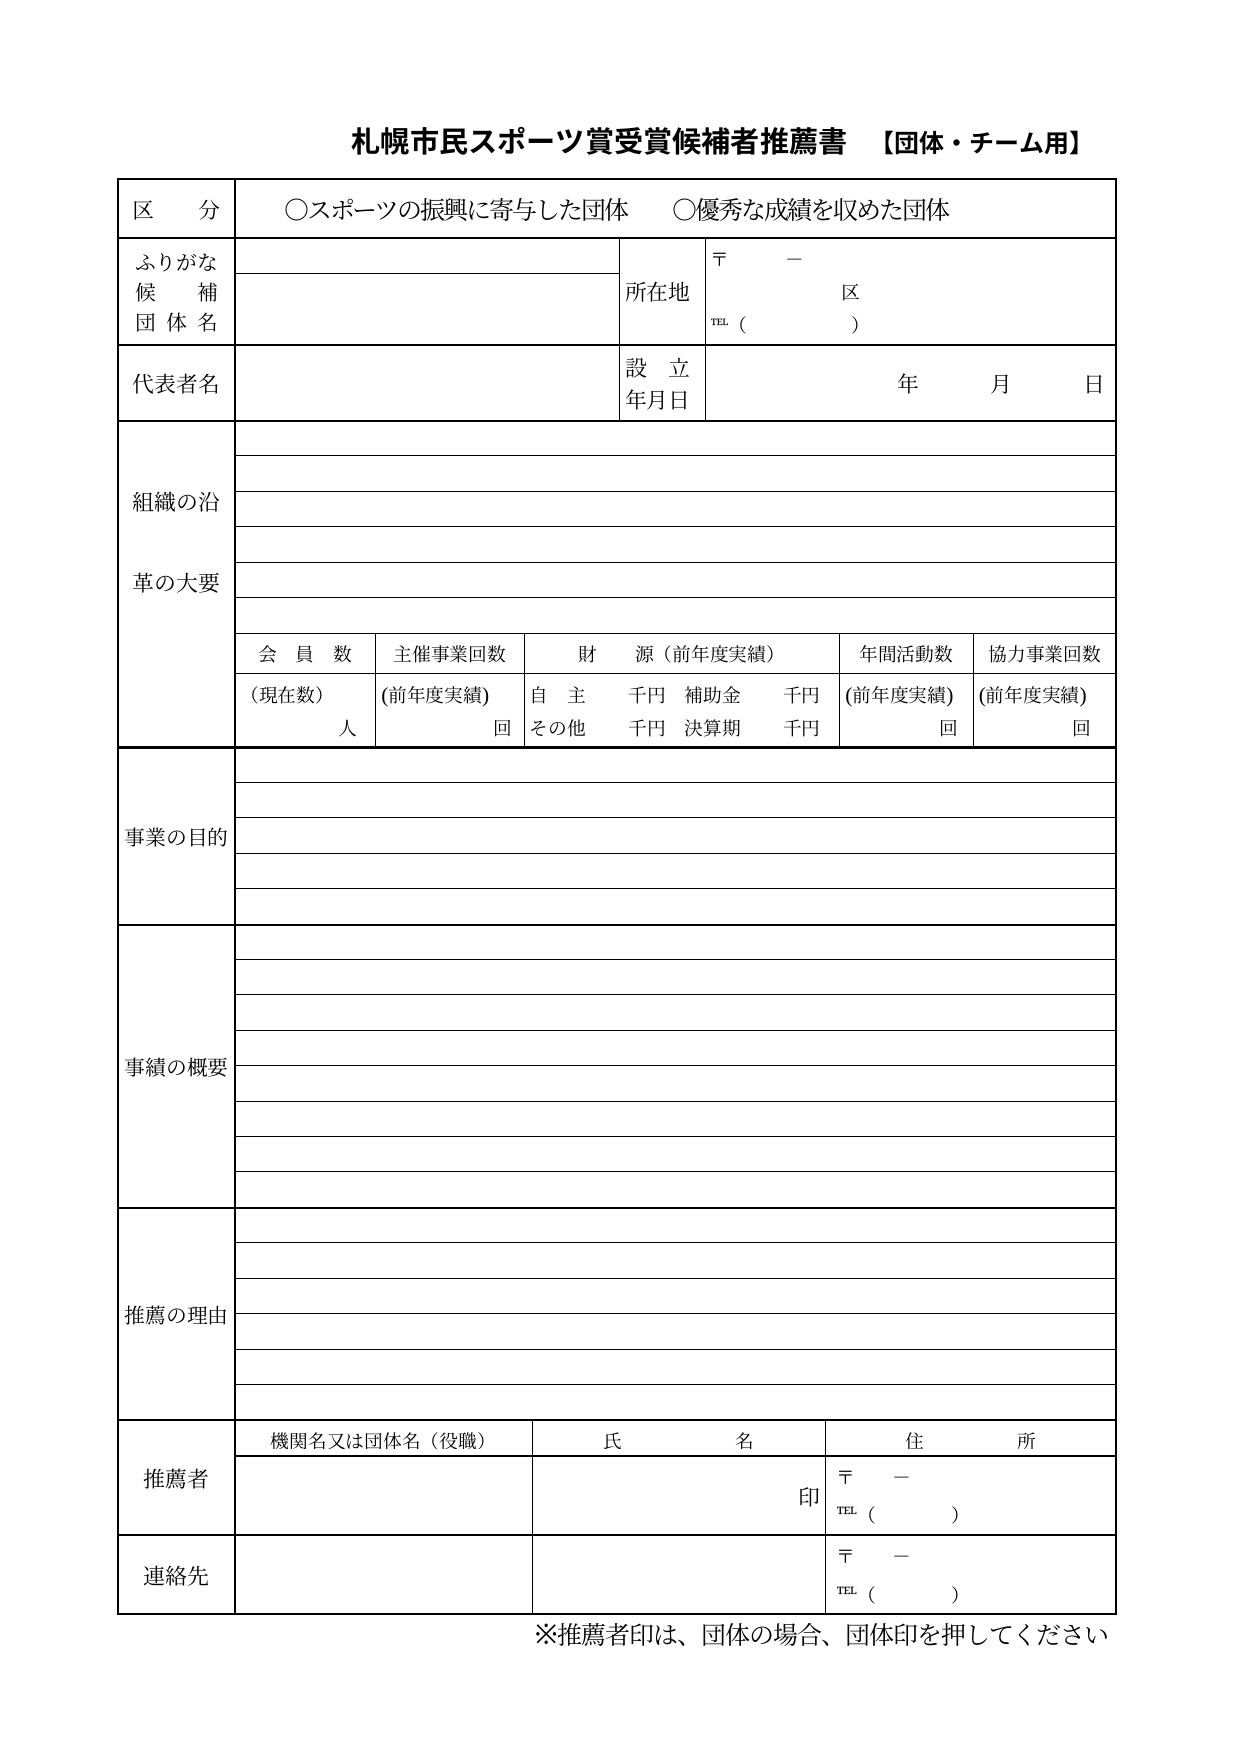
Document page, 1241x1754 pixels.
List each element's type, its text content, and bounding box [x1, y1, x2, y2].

table_cell 住 所 [826, 1421, 1115, 1455]
table_cell [236, 239, 619, 273]
table_cell [236, 818, 1115, 853]
table_cell [236, 1385, 1115, 1419]
table_cell [236, 563, 1115, 597]
table_cell [236, 1350, 1115, 1384]
table_cell 推薦者 [119, 1421, 234, 1534]
table_cell (前年度実績) 回 [974, 674, 1115, 746]
table_cell [236, 422, 1115, 455]
table_header ○スポーツの振興に寄与した団体 ○優秀な成績を収めた団体 [236, 180, 1115, 237]
table_cell (前年度実績) 回 [376, 674, 524, 746]
table_cell [236, 1536, 532, 1613]
table_cell [236, 1172, 1115, 1207]
table_cell 〒 － ℡（ ） [826, 1536, 1115, 1613]
table_cell [236, 1209, 1115, 1242]
table_cell [236, 1066, 1115, 1101]
table_cell 協力事業回数 [974, 634, 1115, 673]
table_cell [236, 926, 1115, 959]
table_cell 機関名又は団体名（役職） [236, 1421, 532, 1455]
table_cell (前年度実績) 回 [840, 674, 973, 746]
table_cell [236, 1314, 1115, 1348]
table_cell [236, 346, 619, 420]
table_cell 推薦の理由 [119, 1209, 234, 1419]
table_cell [236, 1243, 1115, 1278]
table_cell 設 立 年月日 [620, 346, 705, 420]
table_cell [236, 783, 1115, 817]
table_cell （現在数） 人 [236, 674, 375, 746]
table_cell [236, 1137, 1115, 1171]
table_cell 連絡先 [119, 1536, 234, 1613]
table_cell 所在地 [620, 239, 705, 343]
table_cell 〒 － 区 ℡（ ） [706, 239, 1115, 343]
table_cell 〒 － ℡（ ） [826, 1457, 1115, 1534]
table_cell [533, 1536, 825, 1613]
table_cell [236, 1457, 532, 1534]
table_cell 組織の沿 革の大要 [119, 422, 234, 746]
table_cell 財 源（前年度実績） [525, 634, 839, 673]
table_cell 年 月 日 [706, 346, 1115, 420]
table_cell [236, 274, 619, 343]
table_cell 代表者名 [119, 346, 234, 420]
table_cell [236, 749, 1115, 782]
table_cell ふりがな 候 補 団体名 [119, 239, 234, 343]
table_cell 事業の目的 [119, 749, 234, 923]
text ※推薦者印は、団体の場合、団体印を押してください [118, 1615, 1116, 1651]
table_cell [236, 1031, 1115, 1065]
table_cell 会 員 数 [236, 634, 375, 673]
table_cell [236, 854, 1115, 888]
table_cell 自 主 千円 補助金 千円 その他 千円 決算期 千円 [525, 674, 839, 746]
table_cell [236, 960, 1115, 994]
table_cell 氏 名 [533, 1421, 825, 1455]
table_cell [236, 889, 1115, 923]
table_cell [236, 456, 1115, 491]
table_header 区 分 [119, 180, 234, 237]
text 札幌市民スポーツ賞受賞候補者推薦書 【団体・チーム用】 [118, 118, 1116, 160]
table_cell 事績の概要 [119, 926, 234, 1207]
table_cell [236, 527, 1115, 562]
table_cell [236, 1279, 1115, 1313]
table_cell [236, 1102, 1115, 1136]
table_cell 印 [533, 1457, 825, 1534]
table_cell 年間活動数 [840, 634, 973, 673]
table_cell 主催事業回数 [376, 634, 524, 673]
table_cell [236, 598, 1115, 632]
table_cell [236, 995, 1115, 1030]
table_cell [236, 492, 1115, 526]
